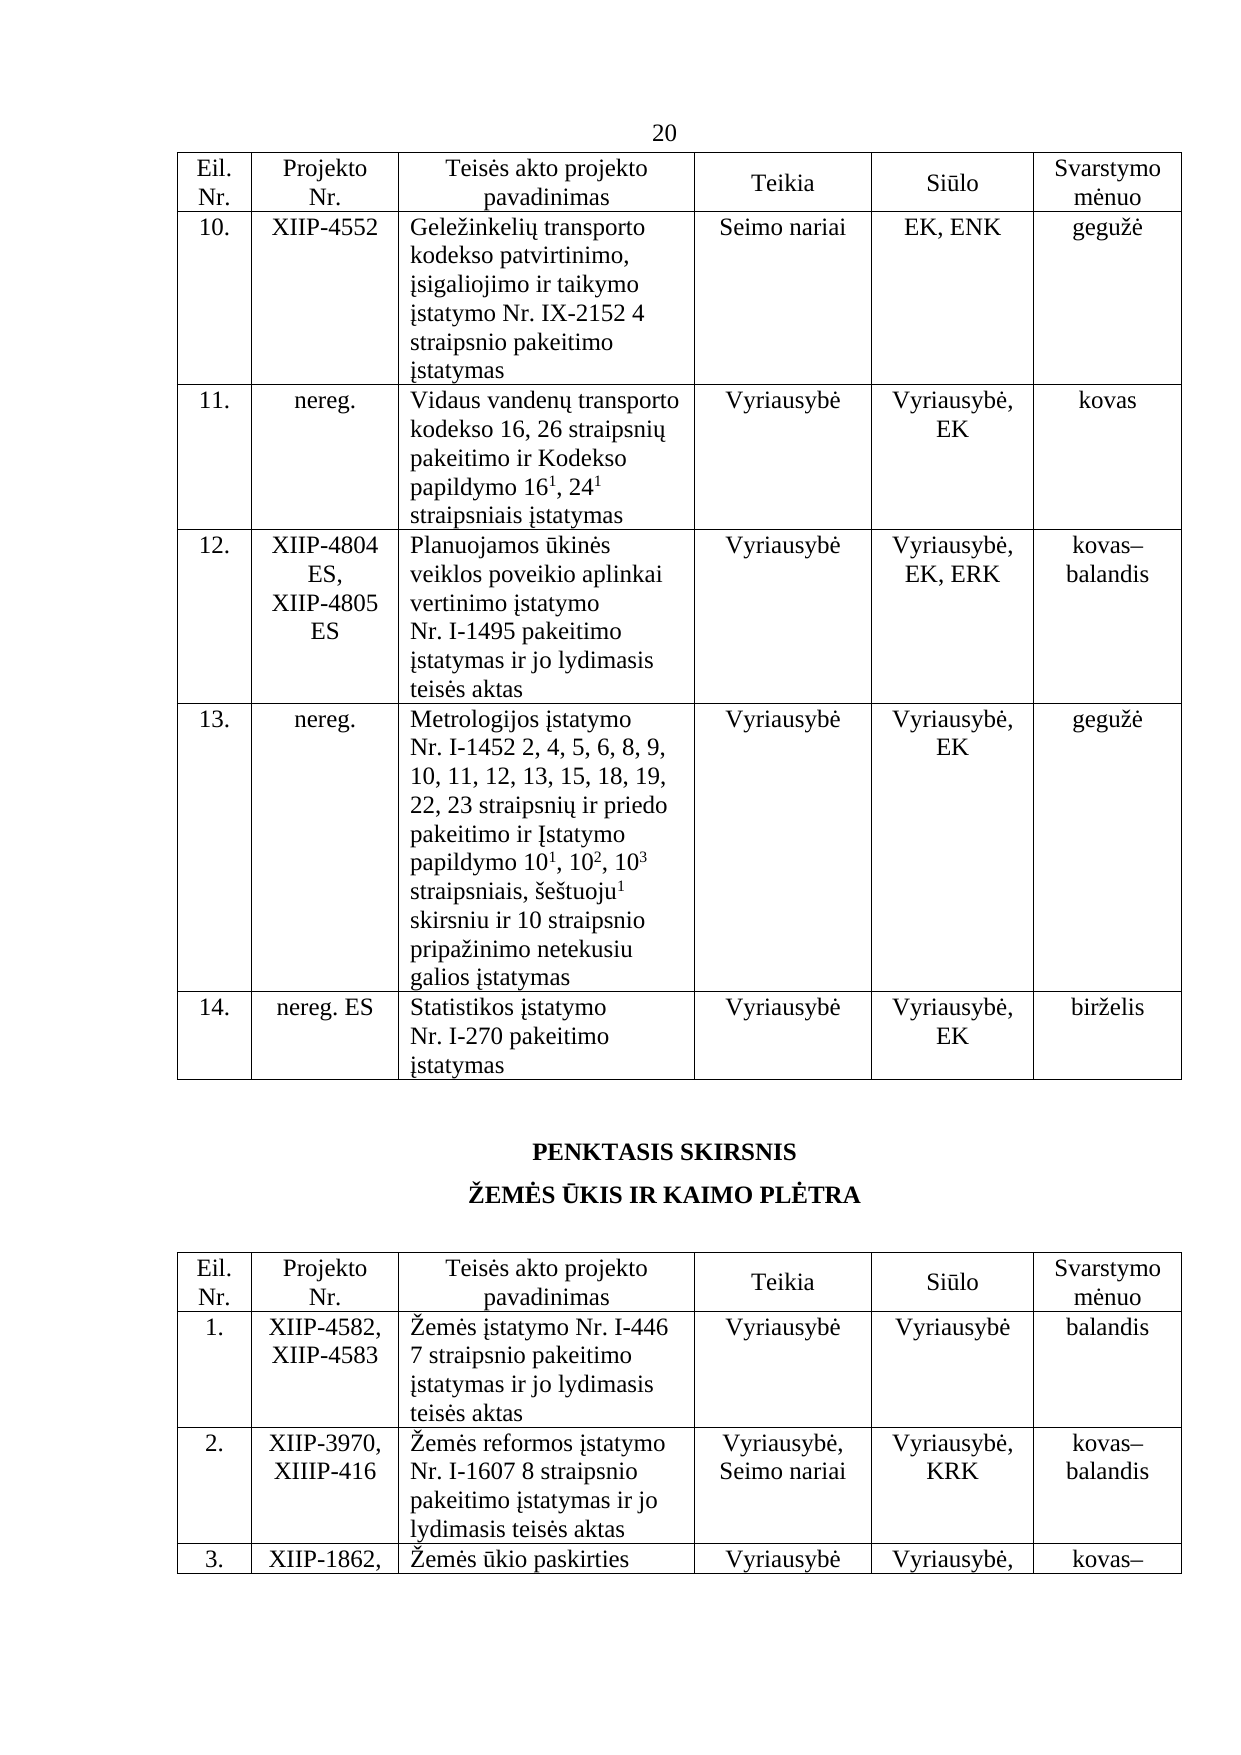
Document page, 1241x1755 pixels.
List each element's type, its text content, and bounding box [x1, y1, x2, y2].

table_cell EK, ENK [872, 212, 1033, 384]
table_cell Vyriausybė, EK, ERK [872, 530, 1033, 703]
table_cell Vyriausybė [695, 1544, 871, 1572]
table_cell gegužė [1034, 212, 1181, 384]
table_cell XIIP-4804 ES, XIIP-4805 ES [252, 530, 398, 703]
table_cell Seimo nariai [695, 212, 871, 384]
table_header Projekto Nr. [252, 1253, 398, 1311]
table_header Eil. Nr. [178, 153, 251, 211]
table_header Teikia [695, 1253, 871, 1311]
table_cell Vyriausybė, EK [872, 704, 1033, 991]
table_header Svarstymo mėnuo [1034, 153, 1181, 211]
table_cell nereg. [252, 704, 398, 991]
table_cell Vyriausybė [695, 992, 871, 1078]
table_cell Žemės reformos įstatymo Nr. I-1607 8 straipsnio pakeitimo įstatymas ir jo lydimasis teisės aktas [399, 1428, 694, 1543]
table_cell birželis [1034, 992, 1181, 1078]
table_cell XIIP-3970, XIIIP-416 [252, 1428, 398, 1543]
table_cell Žemės įstatymo Nr. I-446 7 straipsnio pakeitimo įstatymas ir jo lydimasis teisės aktas [399, 1312, 694, 1427]
table_cell 12. [178, 530, 251, 703]
table_cell 13. [178, 704, 251, 991]
table_cell Statistikos įstatymo Nr. I-270 pakeitimo įstatymas [399, 992, 694, 1078]
table_cell Vidaus vandenų transporto kodekso 16, 26 straipsnių pakeitimo ir Kodekso papildymo 161, 241 straipsniais įstatymas [399, 385, 694, 529]
table_cell kovas– balandis [1034, 1428, 1181, 1543]
table_header Teikia [695, 153, 871, 211]
table_header Teisės akto projekto pavadinimas [399, 1253, 694, 1311]
table_cell Vyriausybė, EK [872, 992, 1033, 1078]
table_cell nereg. ES [252, 992, 398, 1078]
table_cell 10. [178, 212, 251, 384]
text PENKTASIS SKIRSNIS [177, 1137, 1152, 1166]
table_cell Geležinkelių transporto kodekso patvirtinimo, įsigaliojimo ir taikymo įstatymo Nr. IX-2152 4 straipsnio pakeitimo įstatymas [399, 212, 694, 384]
table_cell Vyriausybė [695, 704, 871, 991]
table_cell 14. [178, 992, 251, 1078]
table_cell Vyriausybė [695, 1312, 871, 1427]
table_cell XIIP-4582, XIIP-4583 [252, 1312, 398, 1427]
table_cell 2. [178, 1428, 251, 1543]
table_header Svarstymo mėnuo [1034, 1253, 1181, 1311]
table_cell Vyriausybė, Seimo nariai [695, 1428, 871, 1543]
table_header Siūlo [872, 153, 1033, 211]
table_cell Planuojamos ūkinės veiklos poveikio aplinkai vertinimo įstatymo Nr. I-1495 pakeitimo įstatymas ir jo lydimasis teisės aktas [399, 530, 694, 703]
table_cell Vyriausybė, KRK [872, 1428, 1033, 1543]
table_cell nereg. [252, 385, 398, 529]
table_cell kovas [1034, 385, 1181, 529]
table_cell 3. [178, 1544, 251, 1572]
table_cell 11. [178, 385, 251, 529]
table_cell Vyriausybė [695, 385, 871, 529]
table_cell Žemės ūkio paskirties [399, 1544, 694, 1572]
table_header Siūlo [872, 1253, 1033, 1311]
table_cell Vyriausybė [695, 530, 871, 703]
table_cell XIIP-4552 [252, 212, 398, 384]
table_cell Metrologijos įstatymo Nr. I-1452 2, 4, 5, 6, 8, 9, 10, 11, 12, 13, 15, 18, 19, 22, 23 straipsnių ir priedo pakeitimo ir Įstatymo papildymo 101, 102, 103 straipsniais, šeštuoju1 skirsniu ir 10 straipsnio pripažinimo netekusiu galios įstatymas [399, 704, 694, 991]
table_cell kovas– balandis [1034, 530, 1181, 703]
text ŽEMĖS ŪKIS IR KAIMO PLĖTRA [177, 1180, 1152, 1209]
table_header Teisės akto projekto pavadinimas [399, 153, 694, 211]
table_cell Vyriausybė [872, 1312, 1033, 1427]
table_header Projekto Nr. [252, 153, 398, 211]
table_header Eil. Nr. [178, 1253, 251, 1311]
table_cell kovas– [1034, 1544, 1181, 1572]
table_cell Vyriausybė, EK [872, 385, 1033, 529]
table_cell 1. [178, 1312, 251, 1427]
table_cell gegužė [1034, 704, 1181, 991]
table_cell XIIP-1862, [252, 1544, 398, 1572]
table_cell Vyriausybė, [872, 1544, 1033, 1572]
table_cell balandis [1034, 1312, 1181, 1427]
